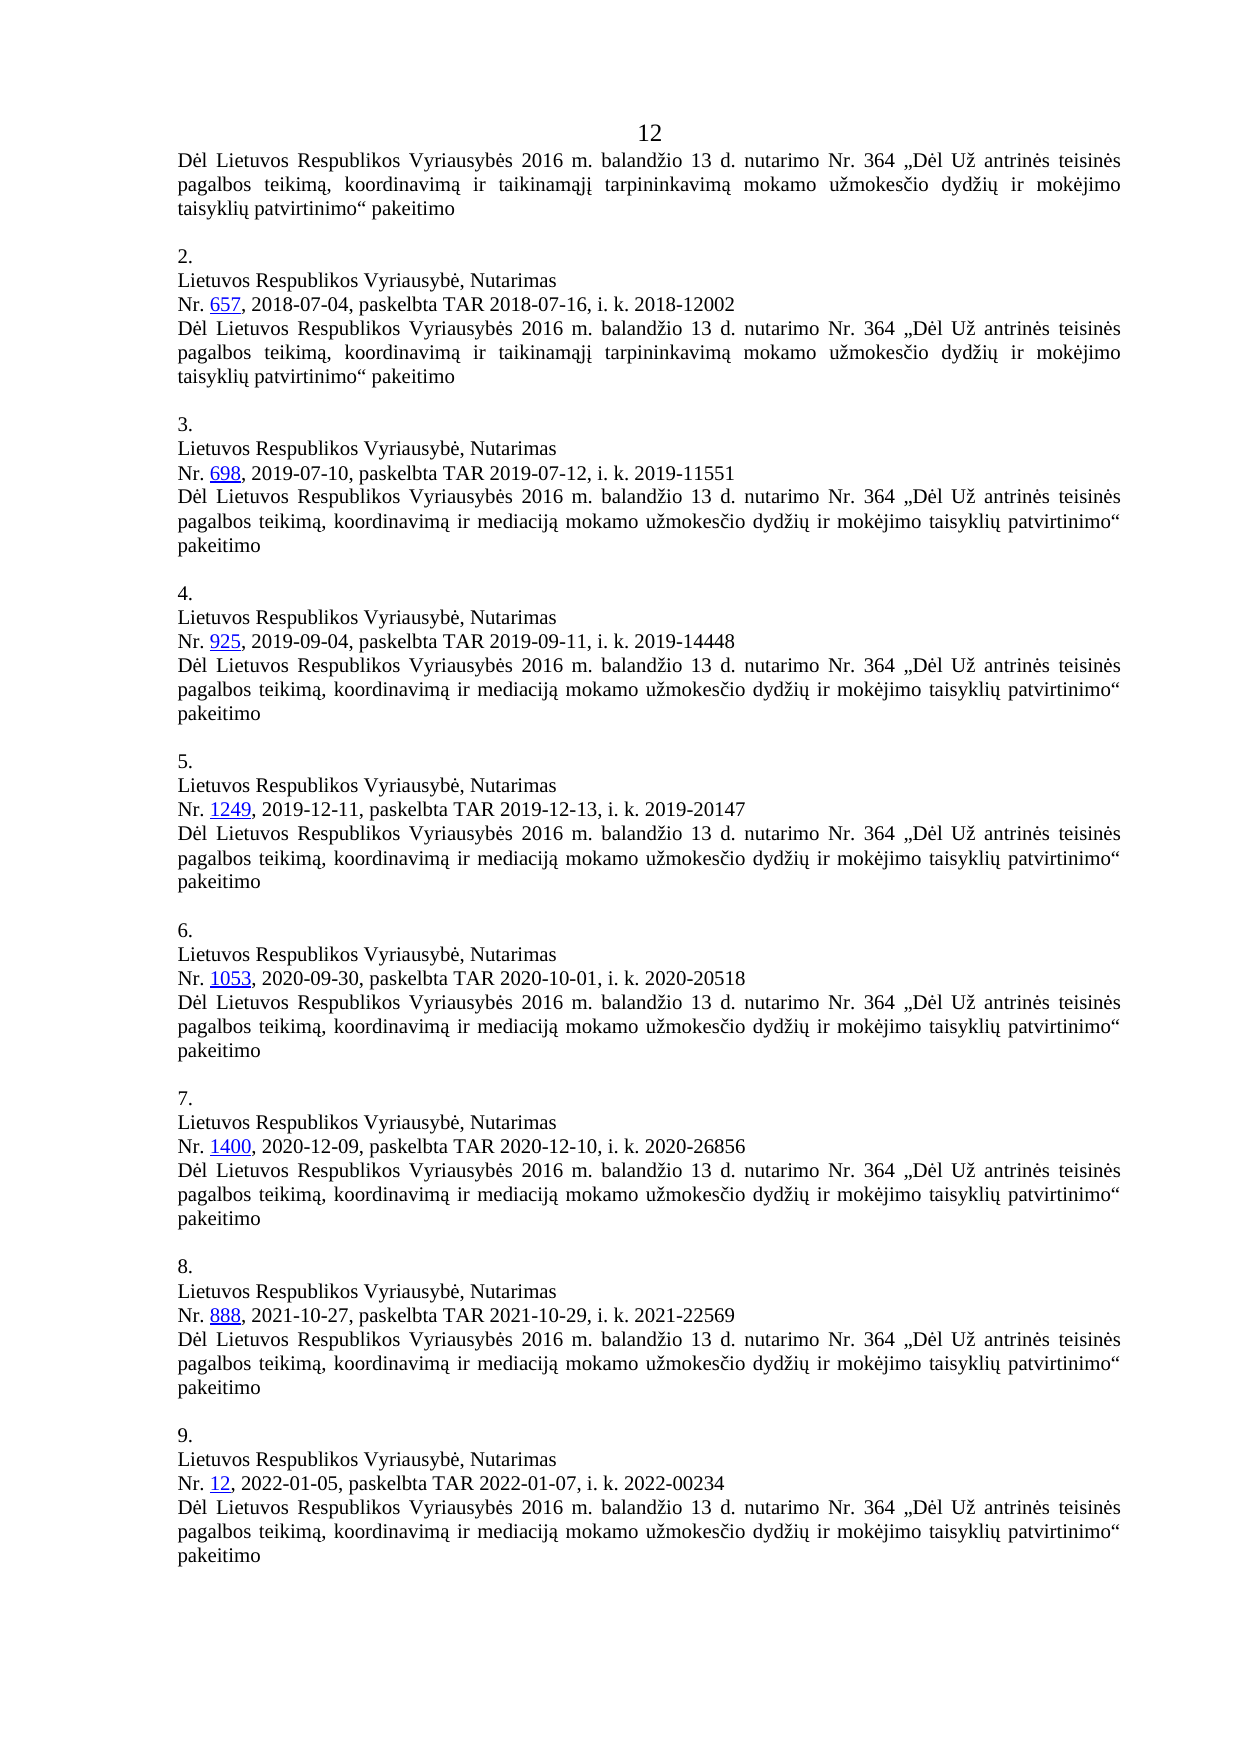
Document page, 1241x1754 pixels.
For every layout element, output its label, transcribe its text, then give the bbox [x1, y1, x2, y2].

text Nr. 657, 2018-07-04, paskelbta TAR 2018-07-16, i. k. 2018-12002 [177, 292, 1122, 316]
text Lietuvos Respublikos Vyriausybė, Nutarimas [177, 268, 1122, 292]
text Lietuvos Respublikos Vyriausybė, Nutarimas [177, 773, 1122, 797]
text Nr. 925, 2019-09-04, paskelbta TAR 2019-09-11, i. k. 2019-14448 [177, 629, 1122, 653]
text Nr. 1053, 2020-09-30, paskelbta TAR 2020-10-01, i. k. 2020-20518 [177, 966, 1122, 990]
text Nr. 698, 2019-07-10, paskelbta TAR 2019-07-12, i. k. 2019-11551 [177, 460, 1122, 484]
text 7. [177, 1086, 1122, 1110]
text Lietuvos Respublikos Vyriausybė, Nutarimas [177, 1110, 1122, 1134]
text Lietuvos Respublikos Vyriausybė, Nutarimas [177, 1278, 1122, 1303]
text Lietuvos Respublikos Vyriausybė, Nutarimas [177, 942, 1122, 966]
text Dėl Lietuvos Respublikos Vyriausybės 2016 m. balandžio 13 d. nutarimo Nr. 364 „Dėl Už antrinės teisinės pagalbos teikimą, koordinavimą ir mediaciją mokamo užmokesčio dydžių ir mokėjimo taisyklių patvirtinimo“ pakeitimo [177, 821, 1122, 893]
text Lietuvos Respublikos Vyriausybė, Nutarimas [177, 436, 1122, 460]
text Dėl Lietuvos Respublikos Vyriausybės 2016 m. balandžio 13 d. nutarimo Nr. 364 „Dėl Už antrinės teisinės pagalbos teikimą, koordinavimą ir taikinamąjį tarpininkavimą mokamo užmokesčio dydžių ir mokėjimo taisyklių patvirtinimo“ pakeitimo [177, 316, 1122, 388]
text Dėl Lietuvos Respublikos Vyriausybės 2016 m. balandžio 13 d. nutarimo Nr. 364 „Dėl Už antrinės teisinės pagalbos teikimą, koordinavimą ir taikinamąjį tarpininkavimą mokamo užmokesčio dydžių ir mokėjimo taisyklių patvirtinimo“ pakeitimo [177, 148, 1122, 220]
text Dėl Lietuvos Respublikos Vyriausybės 2016 m. balandžio 13 d. nutarimo Nr. 364 „Dėl Už antrinės teisinės pagalbos teikimą, koordinavimą ir mediaciją mokamo užmokesčio dydžių ir mokėjimo taisyklių patvirtinimo“ pakeitimo [177, 484, 1122, 557]
text Dėl Lietuvos Respublikos Vyriausybės 2016 m. balandžio 13 d. nutarimo Nr. 364 „Dėl Už antrinės teisinės pagalbos teikimą, koordinavimą ir mediaciją mokamo užmokesčio dydžių ir mokėjimo taisyklių patvirtinimo“ pakeitimo [177, 990, 1122, 1062]
text Dėl Lietuvos Respublikos Vyriausybės 2016 m. balandžio 13 d. nutarimo Nr. 364 „Dėl Už antrinės teisinės pagalbos teikimą, koordinavimą ir mediaciją mokamo užmokesčio dydžių ir mokėjimo taisyklių patvirtinimo“ pakeitimo [177, 1158, 1122, 1230]
text Dėl Lietuvos Respublikos Vyriausybės 2016 m. balandžio 13 d. nutarimo Nr. 364 „Dėl Už antrinės teisinės pagalbos teikimą, koordinavimą ir mediaciją mokamo užmokesčio dydžių ir mokėjimo taisyklių patvirtinimo“ pakeitimo [177, 1327, 1122, 1399]
text Nr. 888, 2021-10-27, paskelbta TAR 2021-10-29, i. k. 2021-22569 [177, 1303, 1122, 1327]
text 9. [177, 1423, 1122, 1447]
text Lietuvos Respublikos Vyriausybė, Nutarimas [177, 605, 1122, 629]
text Dėl Lietuvos Respublikos Vyriausybės 2016 m. balandžio 13 d. nutarimo Nr. 364 „Dėl Už antrinės teisinės pagalbos teikimą, koordinavimą ir mediaciją mokamo užmokesčio dydžių ir mokėjimo taisyklių patvirtinimo“ pakeitimo [177, 1495, 1122, 1567]
text Nr. 1249, 2019-12-11, paskelbta TAR 2019-12-13, i. k. 2019-20147 [177, 797, 1122, 821]
text 4. [177, 581, 1122, 605]
text 8. [177, 1254, 1122, 1278]
text Lietuvos Respublikos Vyriausybė, Nutarimas [177, 1447, 1122, 1471]
text 5. [177, 749, 1122, 773]
text Nr. 1400, 2020-12-09, paskelbta TAR 2020-12-10, i. k. 2020-26856 [177, 1134, 1122, 1158]
text 6. [177, 918, 1122, 942]
text 3. [177, 412, 1122, 436]
text Dėl Lietuvos Respublikos Vyriausybės 2016 m. balandžio 13 d. nutarimo Nr. 364 „Dėl Už antrinės teisinės pagalbos teikimą, koordinavimą ir mediaciją mokamo užmokesčio dydžių ir mokėjimo taisyklių patvirtinimo“ pakeitimo [177, 653, 1122, 725]
text 2. [177, 244, 1122, 268]
text Nr. 12, 2022-01-05, paskelbta TAR 2022-01-07, i. k. 2022-00234 [177, 1471, 1122, 1495]
